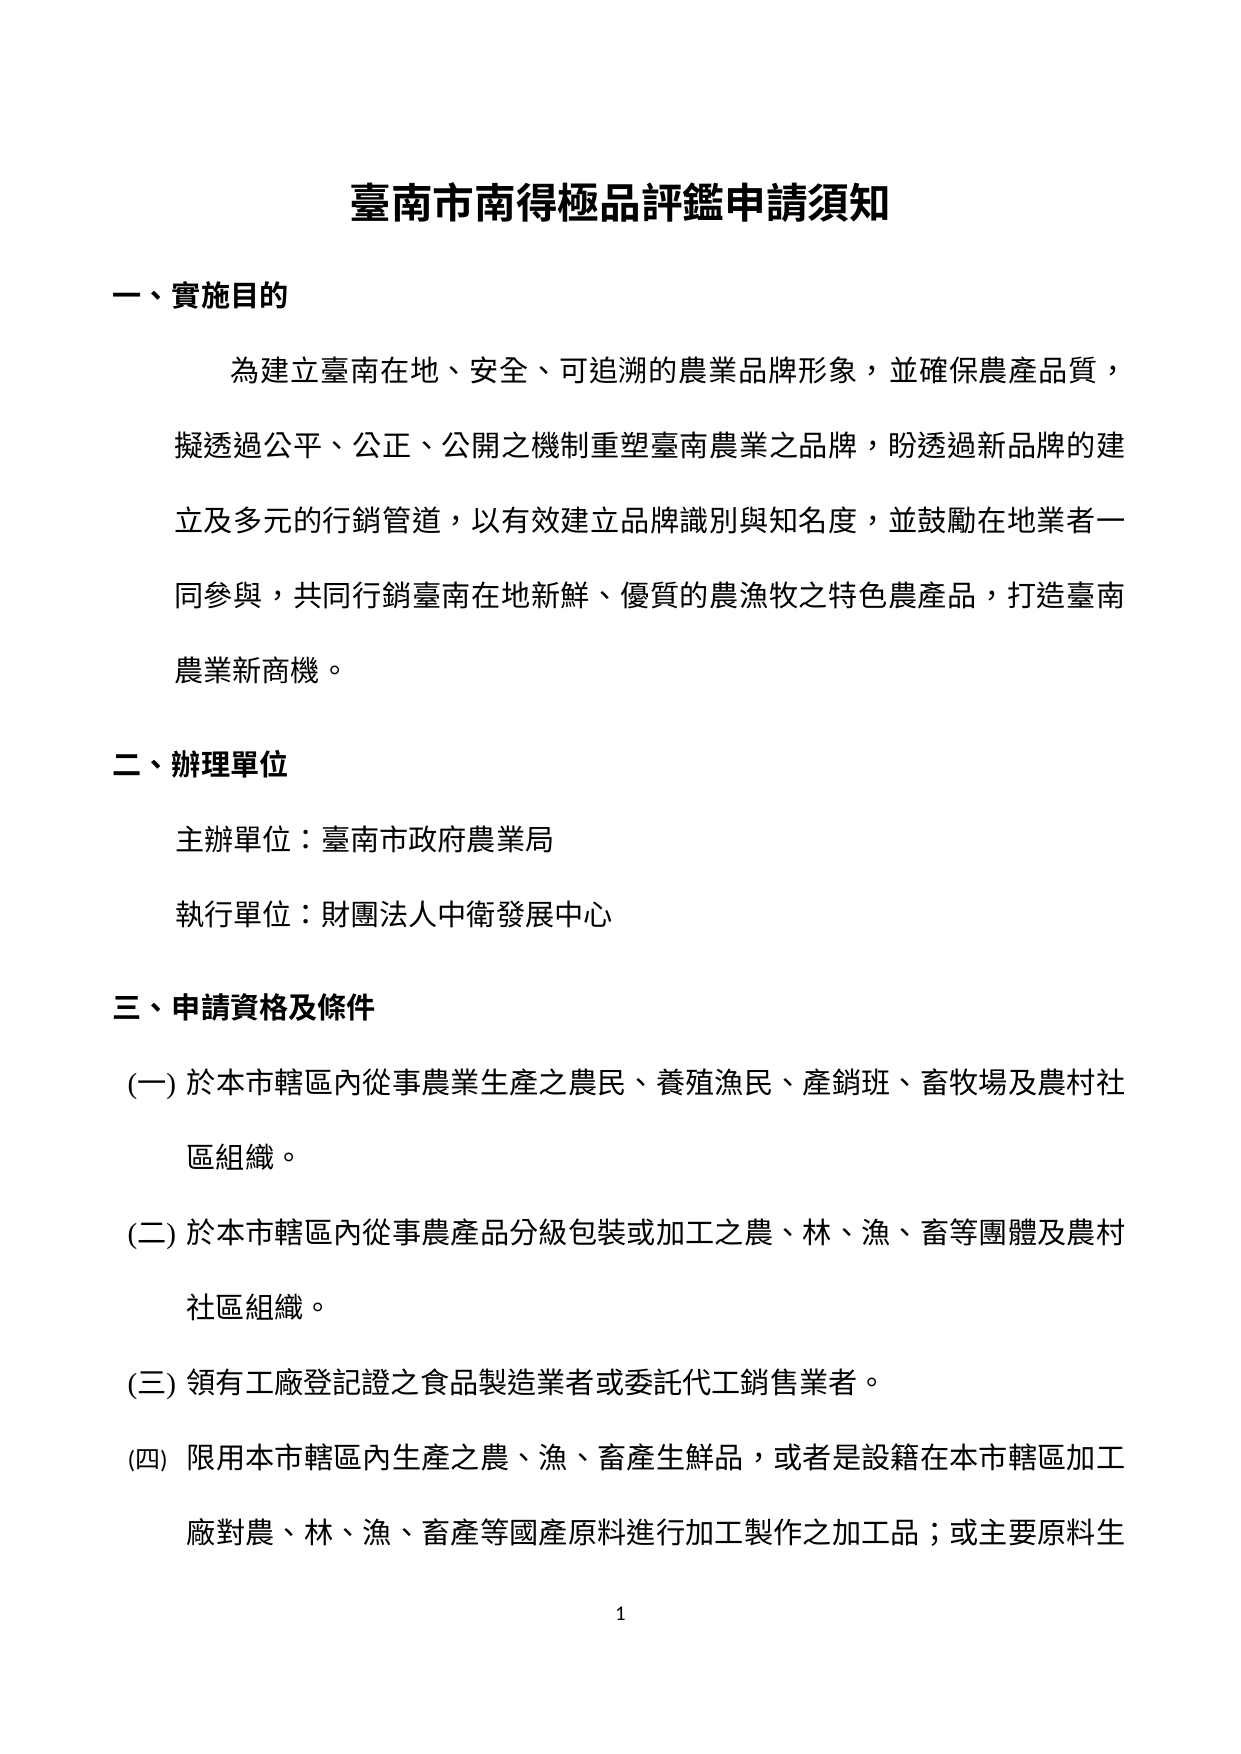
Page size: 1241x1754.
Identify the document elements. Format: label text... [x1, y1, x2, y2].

list 實施目的 [112, 256, 1128, 331]
text 臺南市南得極品評鑑申請須知 [112, 162, 1128, 237]
text 主辦單位：臺南市政府農業局 [175, 800, 1128, 875]
text 執行單位：財團法人中衛發展中心 [175, 875, 1128, 950]
list 於本市轄區內從事農產品分級包裝或加工之農、林、漁、畜等團體及農村社區組織。 [127, 1194, 1128, 1344]
list 限用本市轄區內生產之農、漁、畜產生鮮品，或者是設籍在本市轄區加工廠對農、林、漁、畜產等國產原料進行加工製作之加工品；或主要原料生 [127, 1419, 1128, 1569]
list 於本市轄區內從事農業生產之農民、養殖漁民、產銷班、畜牧場及農村社區組織。 [127, 1044, 1128, 1194]
text 為建立臺南在地、安全、可追溯的農業品牌形象，並確保農產品質，擬透過公平、公正、公開之機制重塑臺南農業之品牌，盼透過新品牌的建立及多元的行銷管道，以有效建立品牌識別與知名度，並鼓勵在地業者一同參與，共同行銷臺南在地新鮮、優質的農漁牧之特色農產品，打造臺南農業新商機。 [174, 331, 1128, 706]
list 辦理單位 [112, 725, 1128, 800]
list 申請資格及條件 [112, 969, 1128, 1044]
list 領有工廠登記證之食品製造業者或委託代工銷售業者。 [127, 1344, 1128, 1419]
